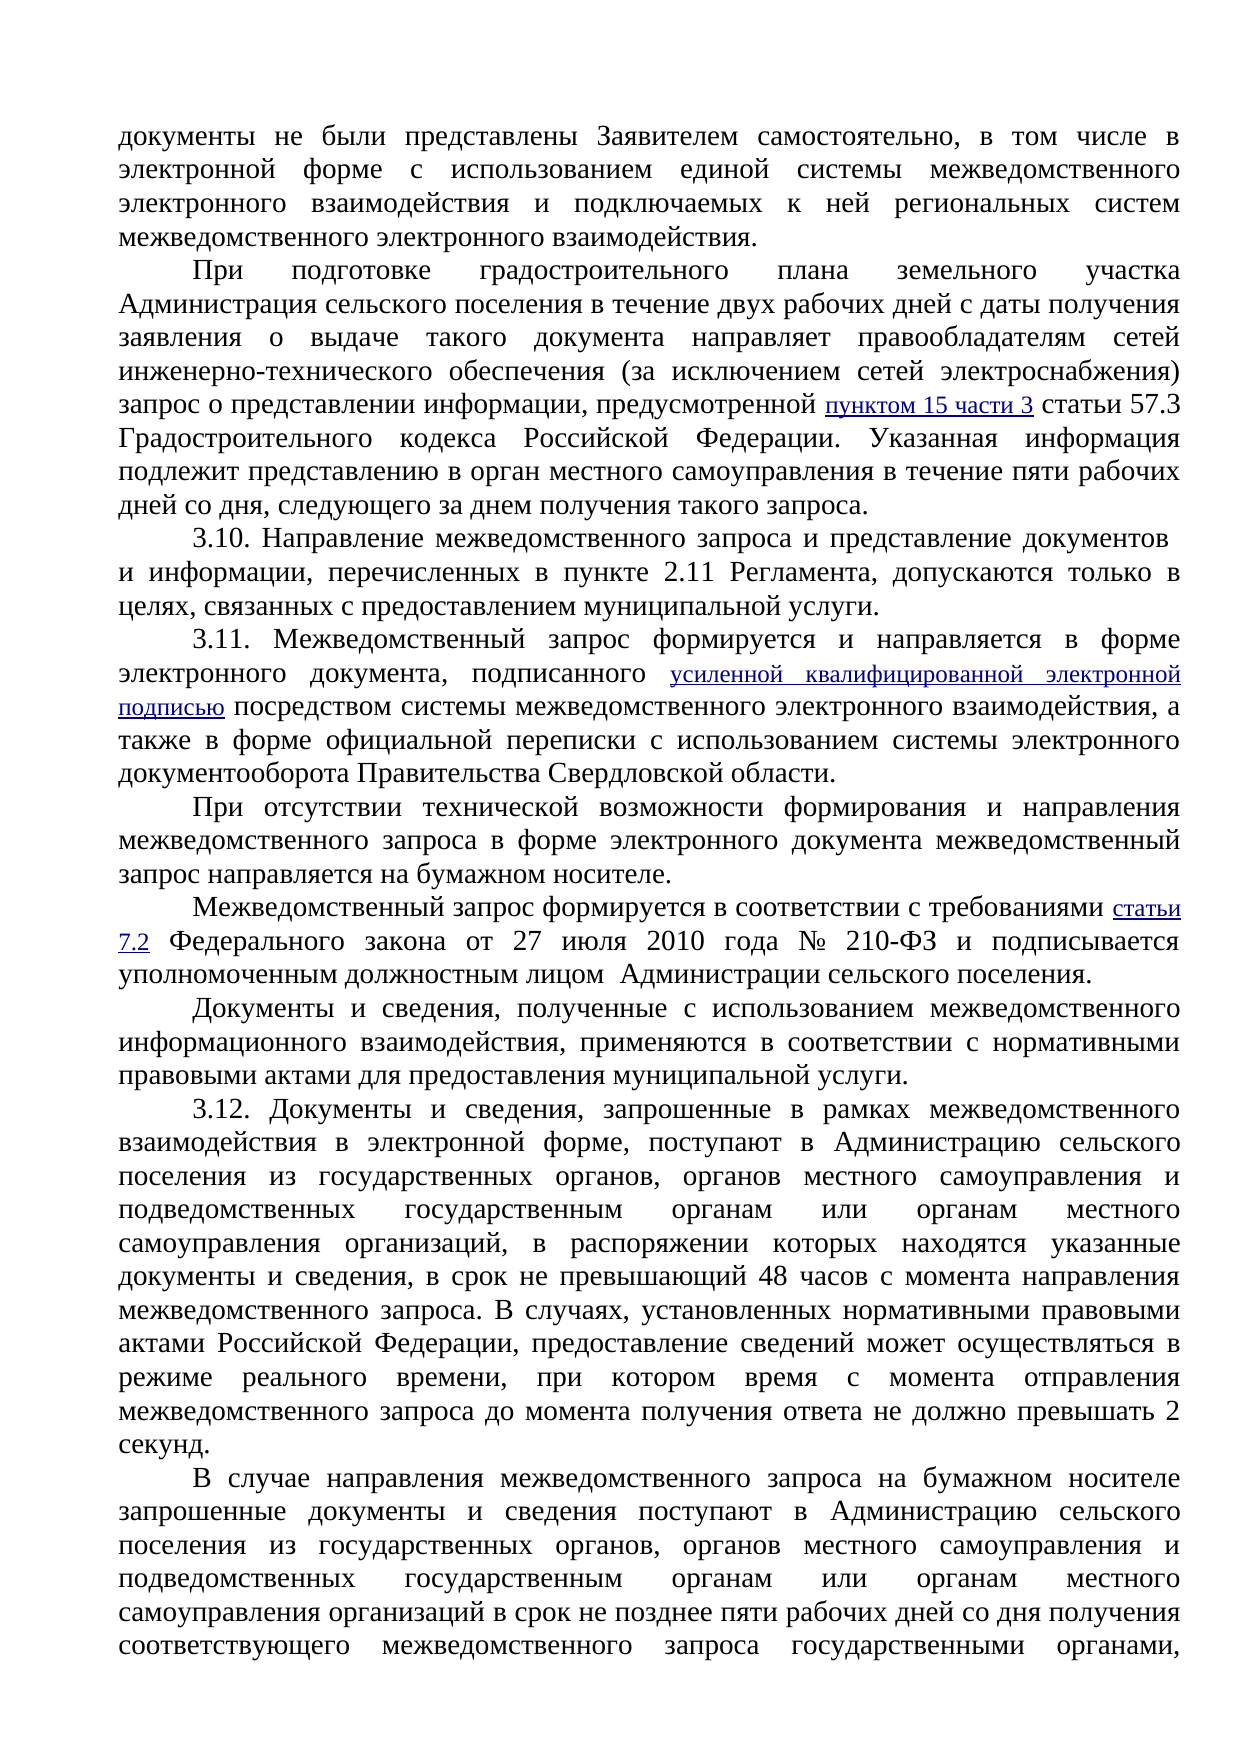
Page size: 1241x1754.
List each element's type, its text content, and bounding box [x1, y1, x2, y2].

text В случае направления межведомственного запроса на бумажном носителе запрошенные документы и сведения поступают в Администрацию сельского поселения из государственных органов, органов местного самоуправления и подведомственных государственным органам или органам местного самоуправления организаций в срок не позднее пяти рабочих дней со дня получения соответствующего межведомственного запроса государственными органами, [118, 1460, 1181, 1661]
text 3.11. Межведомственный запрос формируется и направляется в форме электронного документа, подписанного усиленной квалифицированной электронной подписью посредством системы межведомственного электронного взаимодействия, а также в форме официальной переписки с использованием системы электронного документооборота Правительства Свердловской области. [118, 621, 1181, 789]
text При подготовке градостроительного плана земельного участка Администрация сельского поселения в течение двух рабочих дней с даты получения заявления о выдаче такого документа направляет правообладателям сетей инженерно-технического обеспечения (за исключением сетей электроснабжения) запрос о представлении информации, предусмотренной пунктом 15 части 3 статьи 57.3 Градостроительного кодекса Российской Федерации. Указанная информация подлежит представлению в орган местного самоуправления в течение пяти рабочих дней со дня, следующего за днем получения такого запроса. [118, 252, 1181, 521]
text документы не были представлены Заявителем самостоятельно, в том числе в электронной форме с использованием единой системы межведомственного электронного взаимодействия и подключаемых к ней региональных систем межведомственного электронного взаимодействия. [118, 118, 1181, 252]
text 3.10. Направление межведомственного запроса и представление документов и информации, перечисленных в пункте 2.11 Регламента, допускаются только в целях, связанных с предоставлением муниципальной услуги. [118, 521, 1181, 621]
text При отсутствии технической возможности формирования и направления межведомственного запроса в форме электронного документа межведомственный запрос направляется на бумажном носителе. [118, 789, 1181, 889]
text Межведомственный запрос формируется в соответствии с требованиями статьи 7.2 Федерального закона от 27 июля 2010 года № 210-ФЗ и подписывается уполномоченным должностным лицом Администрации сельского поселения. [118, 889, 1181, 990]
text Документы и сведения, полученные с использованием межведомственного информационного взаимодействия, применяются в соответствии с нормативными правовыми актами для предоставления муниципальной услуги. [118, 990, 1181, 1091]
text 3.12. Документы и сведения, запрошенные в рамках межведомственного взаимодействия в электронной форме, поступают в Администрацию сельского поселения из государственных органов, органов местного самоуправления и подведомственных государственным органам или органам местного самоуправления организаций, в распоряжении которых находятся указанные документы и сведения, в срок не превышающий 48 часов с момента направления межведомственного запроса. В случаях, установленных нормативными правовыми актами Российской Федерации, предоставление сведений может осуществляться в режиме реального времени, при котором время с момента отправления межведомственного запроса до момента получения ответа не должно превышать 2 секунд. [118, 1091, 1181, 1460]
